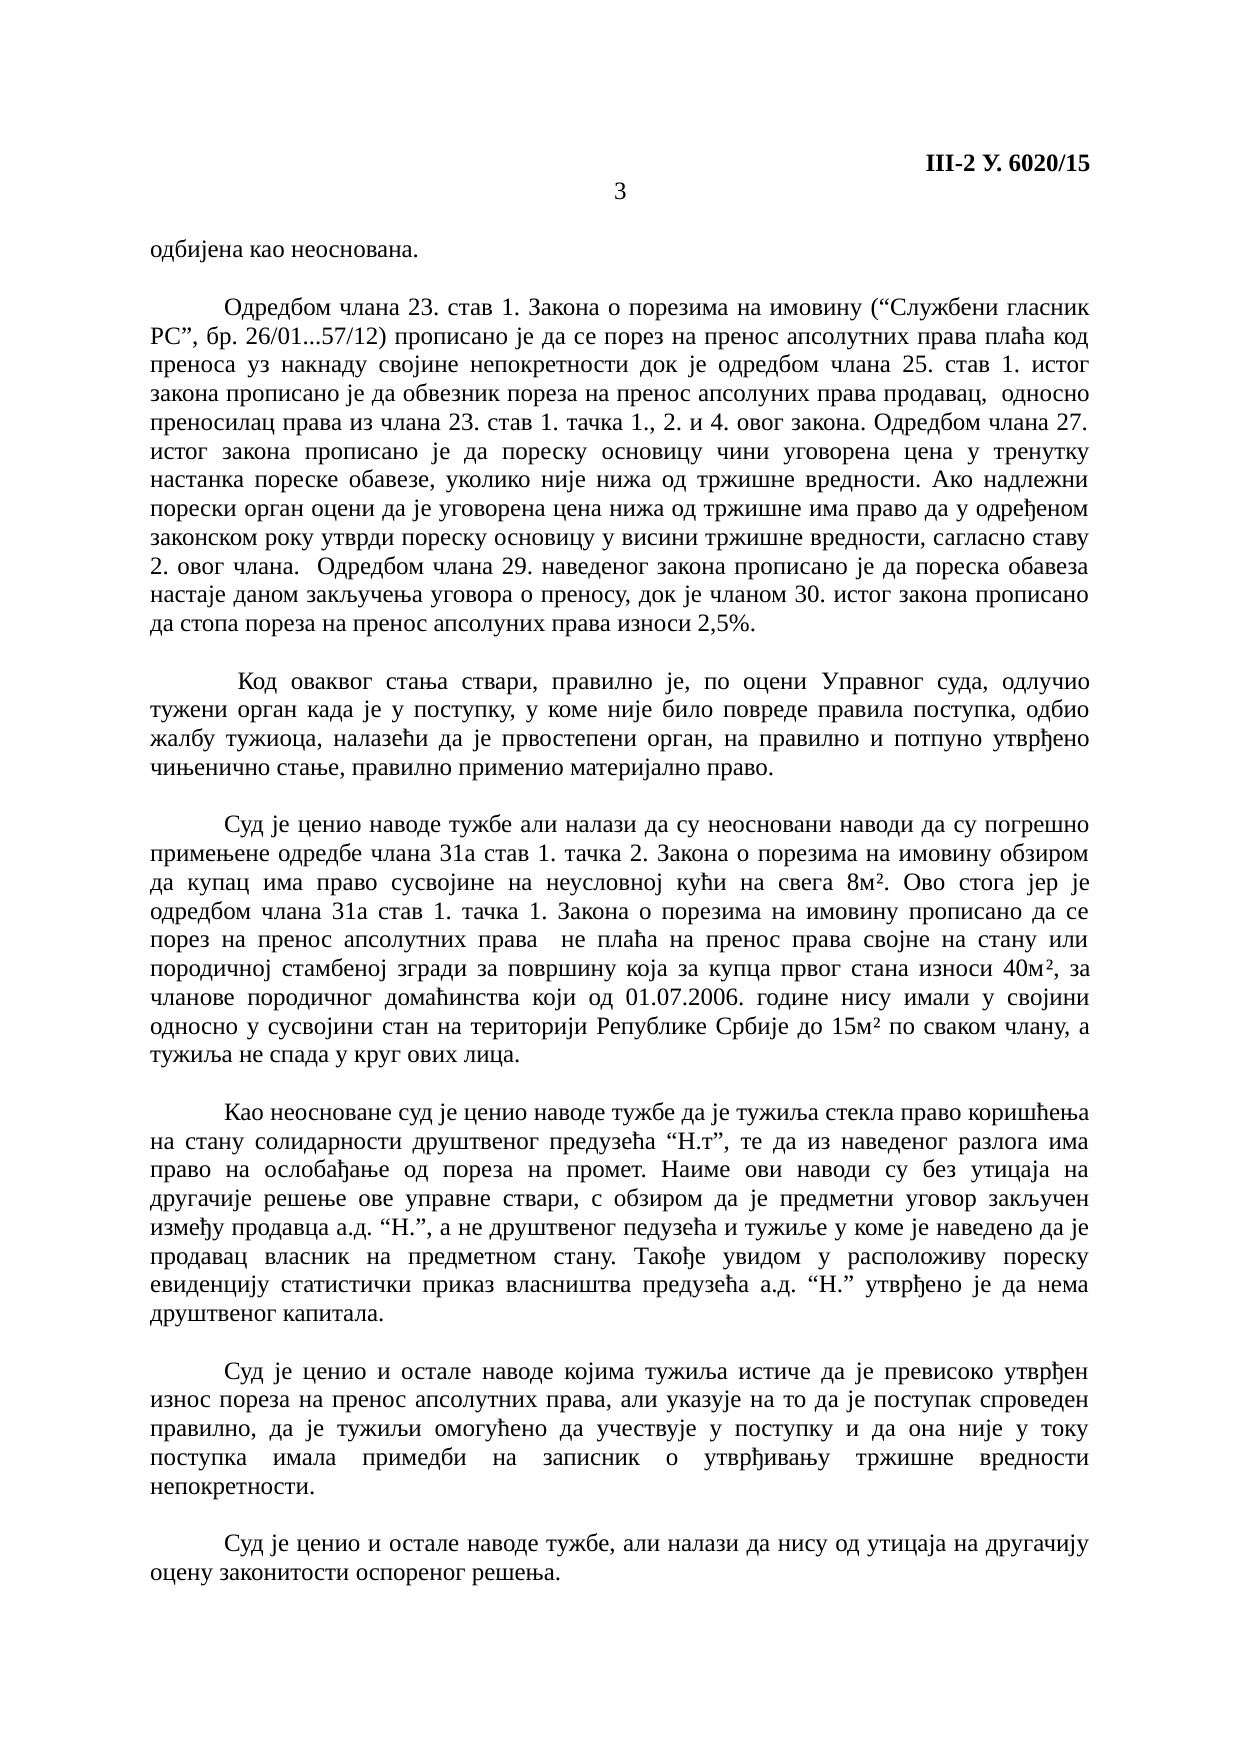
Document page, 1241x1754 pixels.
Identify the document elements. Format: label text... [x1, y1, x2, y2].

text Суд је ценио наводе тужбе али налази да су неосновани наводи да су погрешно примењене одредбе члана 31а став 1. тачка 2. Закона о порезима на имовину обзиром да купац има право сусвојине на неусловној кући на свега 8м². Ово стога јер је одредбом члана 31а став 1. тачка 1. Закона о порезима на имовину прописано да се порез на пренос апсолутних права не плаћа на пренос права својне на стану или породичној стамбеној згради за површину која за купца првог стана износи 40м², за чланове породичног домаћинства који од 01.07.2006. године нису имали у својини односно у сусвојини стан на територији Републике Србије до 15м² по сваком члану, а тужиља не спада у круг ових лица. [150, 809, 1090, 1068]
text Суд је ценио и остале наводе тужбе, али налази да нису од утицаја на другачију оцену законитости оспореног решења. [150, 1528, 1090, 1586]
text Суд је ценио и остале наводе којима тужиља истиче да је превисоко утврђен износ пореза на пренос апсолутних права, али указује на то да је поступак спроведен правилно, да је тужиљи омогућено да учествује у поступку и да она није у току поступка имала примедби на записник о утврђивању тржишне вредности непокретности. [150, 1356, 1090, 1499]
text Одредбом члана 23. став 1. Закона о порезима на имовину (“Службени гласник РС”, бр. 26/01...57/12) прописано је да се порез на пренос апсолутних права плаћа код преноса уз накнаду својине непокретности док је одредбом члана 25. став 1. истог закона прописано је да обвезник пореза на пренос апсолуних права продавац, односно преносилац права из члана 23. став 1. тачка 1., 2. и 4. овог закона. Одредбом члана 27. истог закона прописано је да пореску основицу чини уговорена цена у тренутку настанка пореске обавезе, уколико није нижа од тржишне вредности. Ако надлежни порески орган оцени да је уговорена цена нижа од тржишне има право да у одређеном законском року утврди пореску основицу у висини тржишне вредности, сагласно ставу 2. овог члана. Одредбом члана 29. наведеног закона прописано је да пореска обавеза настаје даном закључења уговора о преносу, док је чланом 30. истог закона прописано да стопа пореза на пренос апсолуних права износи 2,5%. [150, 292, 1090, 637]
text Код оваквог стања ствари, правилно је, по оцени Управног суда, одлучио тужени орган када је у поступку, у коме није било повреде правила поступка, одбио жалбу тужиоца, налазећи да је првостепени орган, на правилно и потпуно утврђено чињенично стање, правилно применио материјално право. [150, 666, 1090, 781]
text одбијена као неоснована. [150, 234, 1090, 263]
text Као неосноване суд је ценио наводе тужбе да је тужиља стекла право коришћења на стану солидарности друштвеног предузећа “Н.т”, те да из наведеног разлога има право на ослобађање од пореза на промет. Наиме ови наводи су без утицаја на другачије решење ове управне ствари, с обзиром да је предметни уговор закључен између продавца а.д. “Н.”, а не друштвеног педузећа и тужиље у коме је наведено да је продавац власник на предметном стану. Такође увидом у расположиву пореску евиденцију статистички приказ власништва предузећа а.д. “Н.” утврђено је да нема друштвеног капитала. [150, 1097, 1090, 1327]
